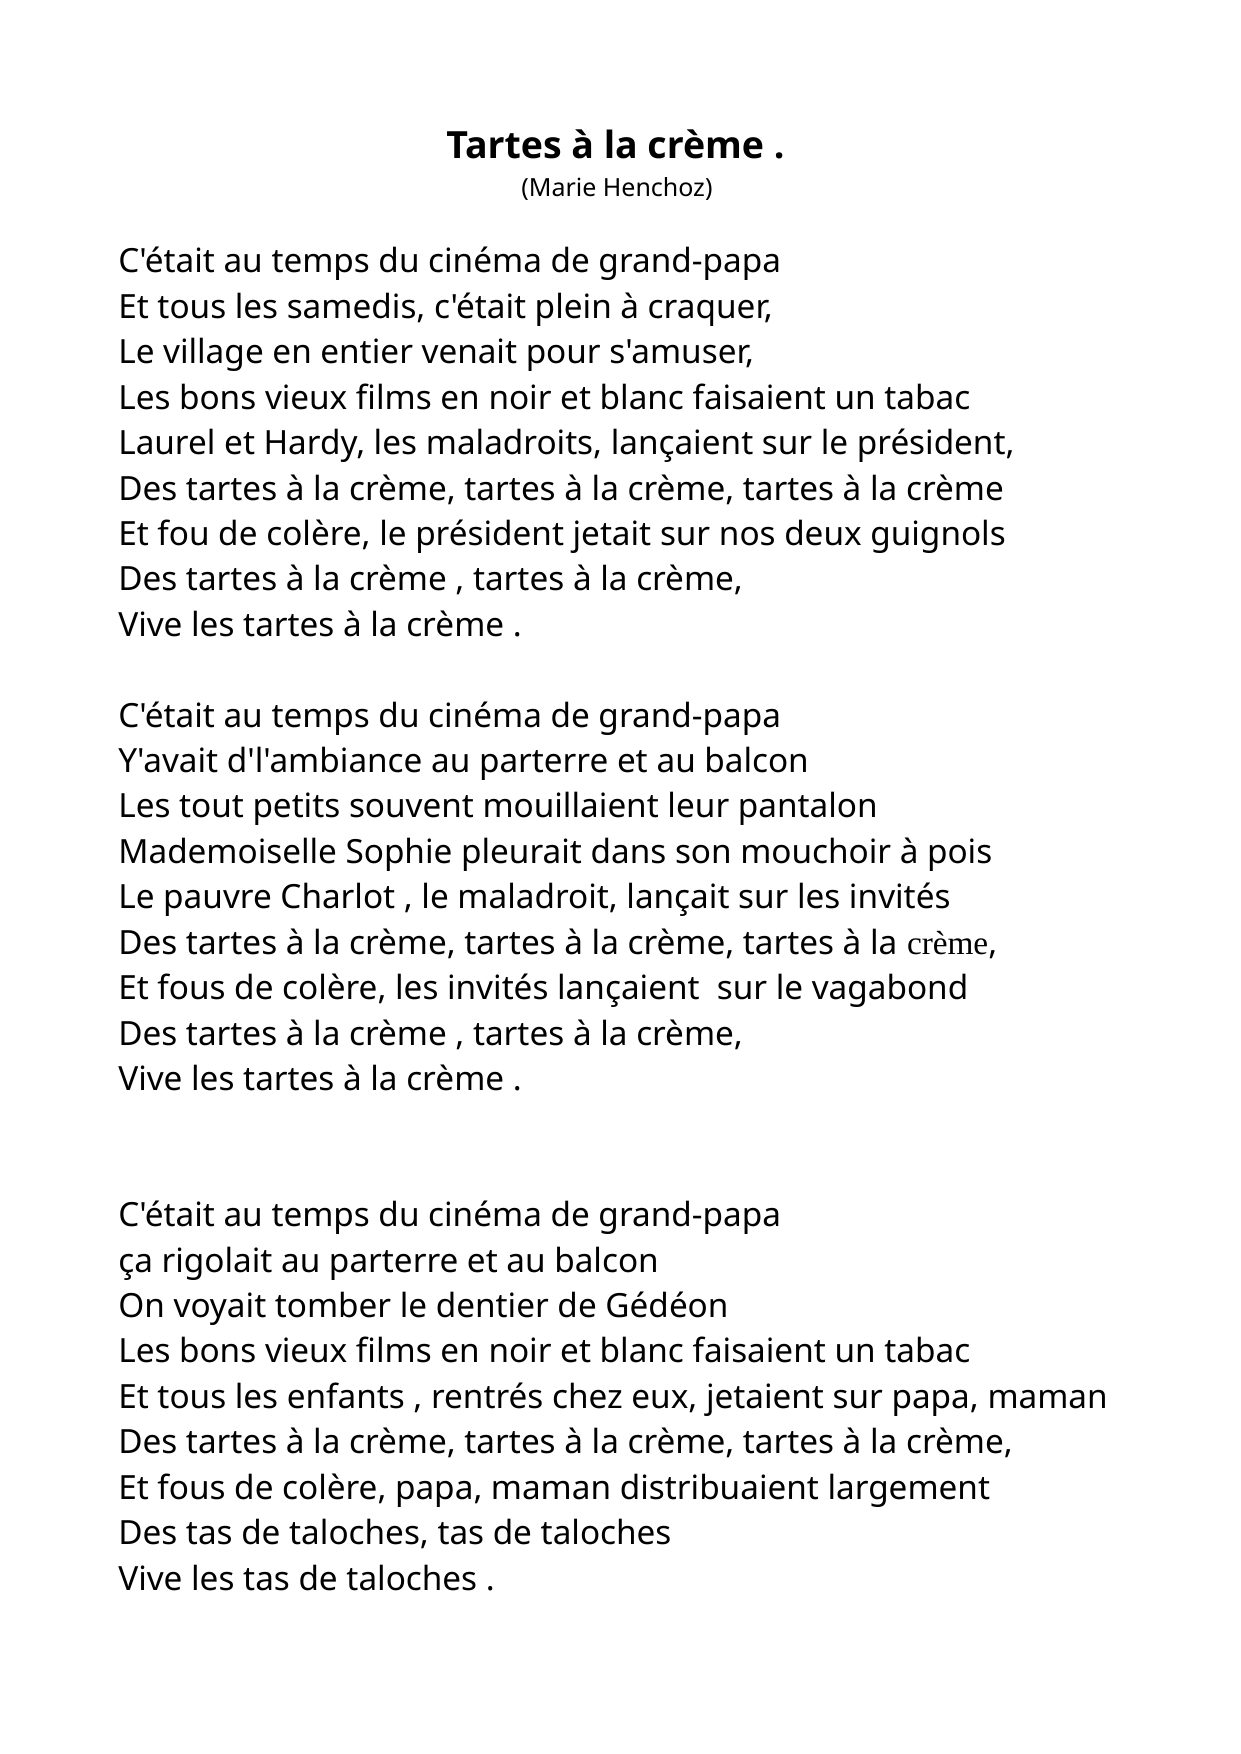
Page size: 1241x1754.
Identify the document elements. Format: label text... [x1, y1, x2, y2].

text Le village en entier venait pour s'amuser, [118, 328, 1122, 373]
text Y'avait d'l'ambiance au parterre et au balcon [118, 737, 1122, 782]
text ça rigolait au parterre et au balcon [118, 1236, 1122, 1282]
text Vive les tas de taloches . [118, 1554, 1122, 1600]
text Mademoiselle Sophie pleurait dans son mouchoir à pois [118, 828, 1122, 873]
text Des tartes à la crème , tartes à la crème, [118, 1009, 1122, 1055]
text C'était au temps du cinéma de grand-papa [118, 237, 1122, 283]
text C'était au temps du cinéma de grand-papa [118, 1191, 1122, 1236]
text Tartes à la crème . [118, 118, 1122, 169]
text Les bons vieux films en noir et blanc faisaient un tabac [118, 373, 1122, 419]
text Vive les tartes à la crème . [118, 1055, 1122, 1100]
text (Marie Henchoz) [118, 169, 1122, 203]
text Le pauvre Charlot , le maladroit, lançait sur les invités [118, 873, 1122, 918]
text Laurel et Hardy, les maladroits, lançaient sur le président, [118, 419, 1122, 464]
text Et tous les enfants , rentrés chez eux, jetaient sur papa, maman [118, 1373, 1122, 1418]
text On voyait tomber le dentier de Gédéon [118, 1282, 1122, 1327]
text Des tartes à la crème , tartes à la crème, [118, 555, 1122, 601]
text Vive les tartes à la crème . [118, 601, 1122, 646]
text Des tartes à la crème, tartes à la crème, tartes à la crème, [118, 1418, 1122, 1463]
text Les tout petits souvent mouillaient leur pantalon [118, 782, 1122, 828]
text Des tas de taloches, tas de taloches [118, 1509, 1122, 1554]
text Et fou de colère, le président jetait sur nos deux guignols [118, 510, 1122, 555]
text Des tartes à la crème, tartes à la crème, tartes à la crème [118, 464, 1122, 510]
text Des tartes à la crème, tartes à la crème, tartes à la crème, [118, 918, 1122, 964]
text C'était au temps du cinéma de grand-papa [118, 691, 1122, 737]
text Et fous de colère, les invités lançaient sur le vagabond [118, 964, 1122, 1009]
text Et tous les samedis, c'était plein à craquer, [118, 283, 1122, 328]
text Et fous de colère, papa, maman distribuaient largement [118, 1463, 1122, 1509]
text Les bons vieux films en noir et blanc faisaient un tabac [118, 1327, 1122, 1373]
